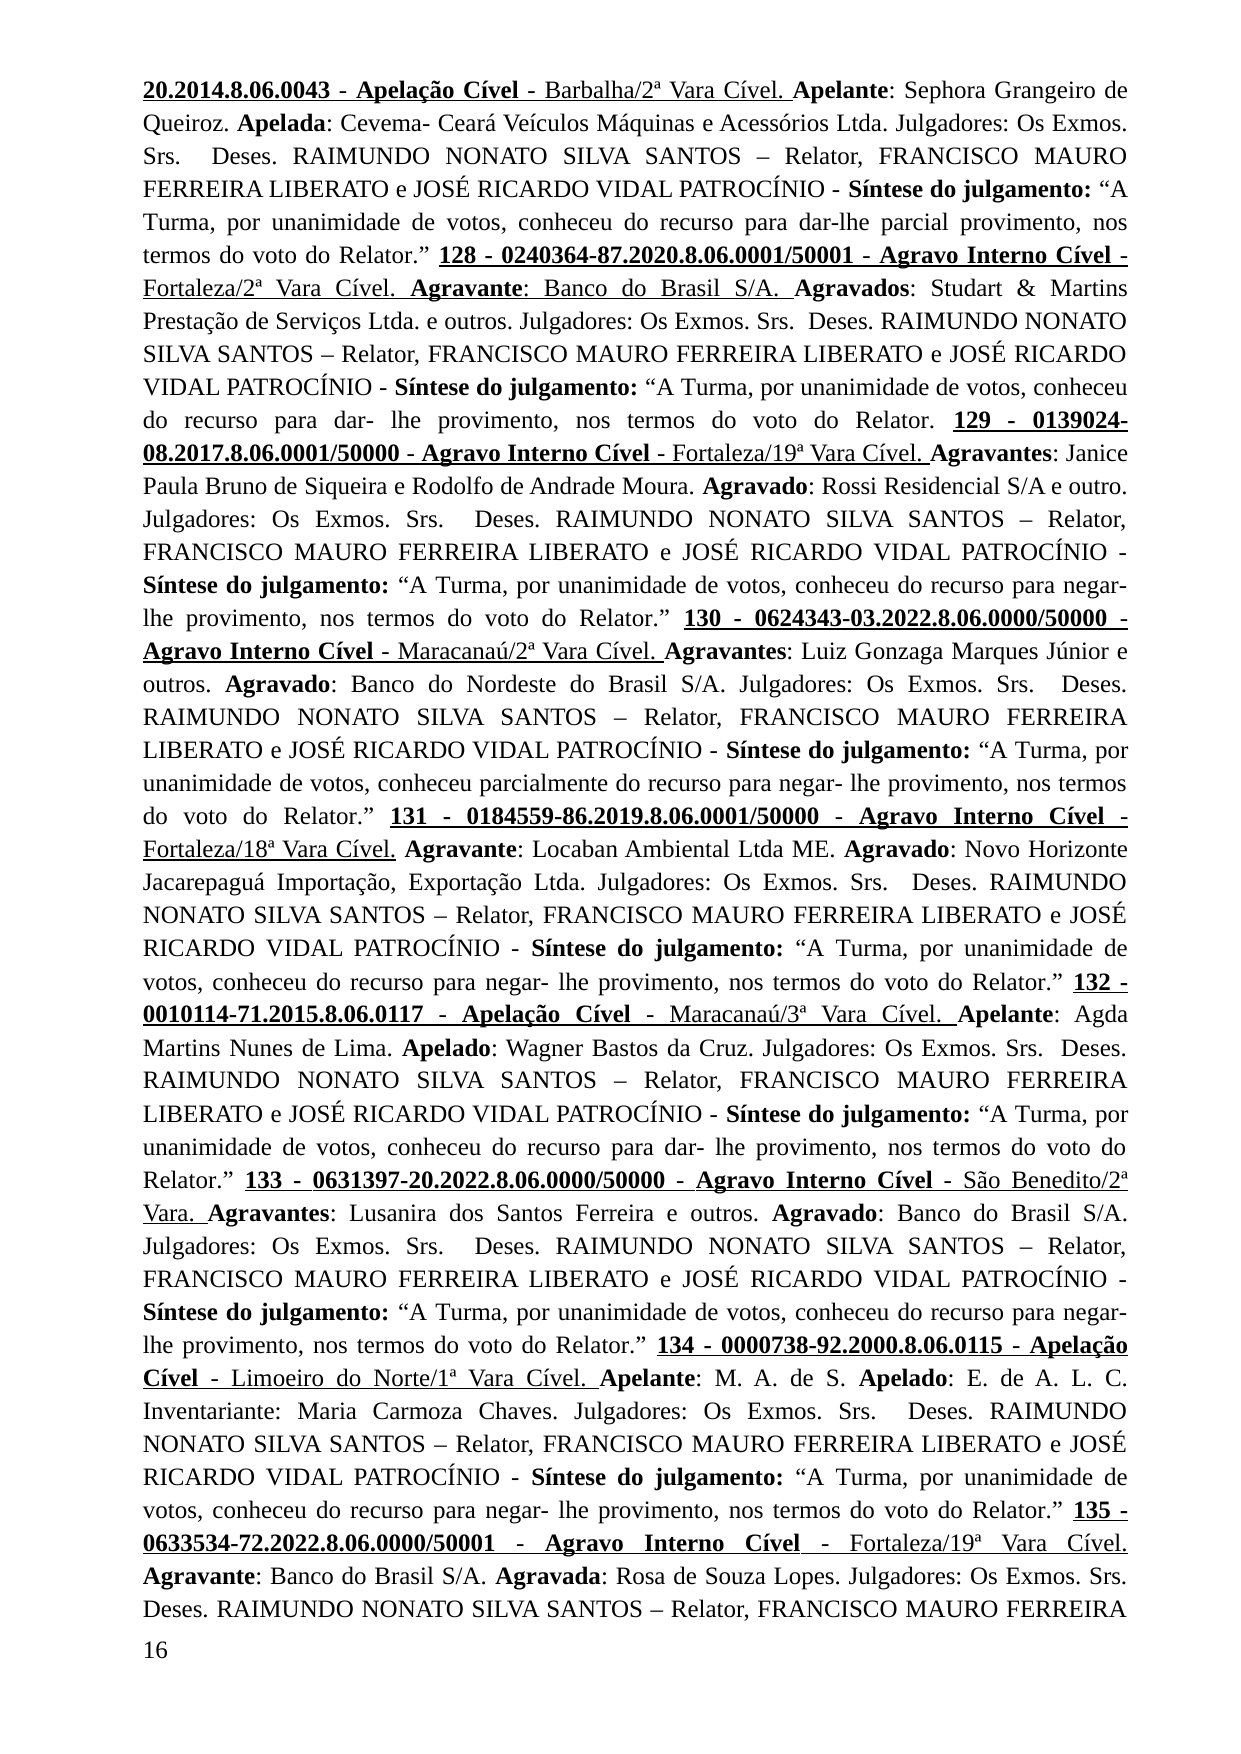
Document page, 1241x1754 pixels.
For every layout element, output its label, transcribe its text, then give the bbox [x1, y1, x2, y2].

text 20.2014.8.06.0043 - Apelação Cível - Barbalha/2ª Vara Cível. Apelante: Sephora Grangeiro de Queiroz. Apelada: Cevema- Ceará Veículos Máquinas e Acessórios Ltda. Julgadores: Os Exmos. Srs. Deses. RAIMUNDO NONATO SILVA SANTOS – Relator, FRANCISCO MAURO FERREIRA LIBERATO e JOSÉ RICARDO VIDAL PATROCÍNIO - Síntese do julgamento: “A Turma, por unanimidade de votos, conheceu do recurso para dar-lhe parcial provimento, nos termos do voto do Relator.” 128 - 0240364-87.2020.8.06.0001/50001 - Agravo Interno Cível - Fortaleza/2ª Vara Cível. Agravante: Banco do Brasil S/A. Agravados: Studart & Martins Prestação de Serviços Ltda. e outros. Julgadores: Os Exmos. Srs. Deses. RAIMUNDO NONATO SILVA SANTOS – Relator, FRANCISCO MAURO FERREIRA LIBERATO e JOSÉ RICARDO VIDAL PATROCÍNIO - Síntese do julgamento: “A Turma, por unanimidade de votos, conheceu do recurso para dar- lhe provimento, nos termos do voto do Relator. 129 - 0139024-08.2017.8.06.0001/50000 - Agravo Interno Cível - Fortaleza/19ª Vara Cível. Agravantes: Janice Paula Bruno de Siqueira e Rodolfo de Andrade Moura. Agravado: Rossi Residencial S/A e outro. Julgadores: Os Exmos. Srs. Deses. RAIMUNDO NONATO SILVA SANTOS – Relator, FRANCISCO MAURO FERREIRA LIBERATO e JOSÉ RICARDO VIDAL PATROCÍNIO - Síntese do julgamento: “A Turma, por unanimidade de votos, conheceu do recurso para negar- lhe provimento, nos termos do voto do Relator.” 130 - 0624343-03.2022.8.06.0000/50000 - Agravo Interno Cível - Maracanaú/2ª Vara Cível. Agravantes: Luiz Gonzaga Marques Júnior e outros. Agravado: Banco do Nordeste do Brasil S/A. Julgadores: Os Exmos. Srs. Deses. RAIMUNDO NONATO SILVA SANTOS – Relator, FRANCISCO MAURO FERREIRA LIBERATO e JOSÉ RICARDO VIDAL PATROCÍNIO - Síntese do julgamento: “A Turma, por unanimidade de votos, conheceu parcialmente do recurso para negar- lhe provimento, nos termos do voto do Relator.” 131 - 0184559-86.2019.8.06.0001/50000 - Agravo Interno Cível - Fortaleza/18ª Vara Cível. Agravante: Locaban Ambiental Ltda ME. Agravado: Novo Horizonte Jacarepaguá Importação, Exportação Ltda. Julgadores: Os Exmos. Srs. Deses. RAIMUNDO NONATO SILVA SANTOS – Relator, FRANCISCO MAURO FERREIRA LIBERATO e JOSÉ RICARDO VIDAL PATROCÍNIO - Síntese do julgamento: “A Turma, por unanimidade de votos, conheceu do recurso para negar- lhe provimento, nos termos do voto do Relator.” 132 - 0010114-71.2015.8.06.0117 - Apelação Cível - Maracanaú/3ª Vara Cível. Apelante: Agda Martins Nunes de Lima. Apelado: Wagner Bastos da Cruz. Julgadores: Os Exmos. Srs. Deses. RAIMUNDO NONATO SILVA SANTOS – Relator, FRANCISCO MAURO FERREIRA LIBERATO e JOSÉ RICARDO VIDAL PATROCÍNIO - Síntese do julgamento: “A Turma, por unanimidade de votos, conheceu do recurso para dar- lhe provimento, nos termos do voto do Relator.” 133 - 0631397-20.2022.8.06.0000/50000 - Agravo Interno Cível - São Benedito/2ª Vara. Agravantes: Lusanira dos Santos Ferreira e outros. Agravado: Banco do Brasil S/A. Julgadores: Os Exmos. Srs. Deses. RAIMUNDO NONATO SILVA SANTOS – Relator, FRANCISCO MAURO FERREIRA LIBERATO e JOSÉ RICARDO VIDAL PATROCÍNIO - Síntese do julgamento: “A Turma, por unanimidade de votos, conheceu do recurso para negar- lhe provimento, nos termos do voto do Relator.” 134 - 0000738-92.2000.8.06.0115 - Apelação Cível - Limoeiro do Norte/1ª Vara Cível. Apelante: M. A. de S. Apelado: E. de A. L. C. Inventariante: Maria Carmoza Chaves. Julgadores: Os Exmos. Srs. Deses. RAIMUNDO NONATO SILVA SANTOS – Relator, FRANCISCO MAURO FERREIRA LIBERATO e JOSÉ RICARDO VIDAL PATROCÍNIO - Síntese do julgamento: “A Turma, por unanimidade de votos, conheceu do recurso para negar- lhe provimento, nos termos do voto do Relator.” 135 - 0633534-72.2022.8.06.0000/50001 - Agravo Interno Cível - Fortaleza/19ª Vara Cível. [143, 75, 1128, 1553]
text Agravante: Banco do Brasil S/A. Agravada: Rosa de Souza Lopes. Julgadores: Os Exmos. Srs. Deses. RAIMUNDO NONATO SILVA SANTOS – Relator, FRANCISCO MAURO FERREIRA [143, 1554, 1128, 1623]
